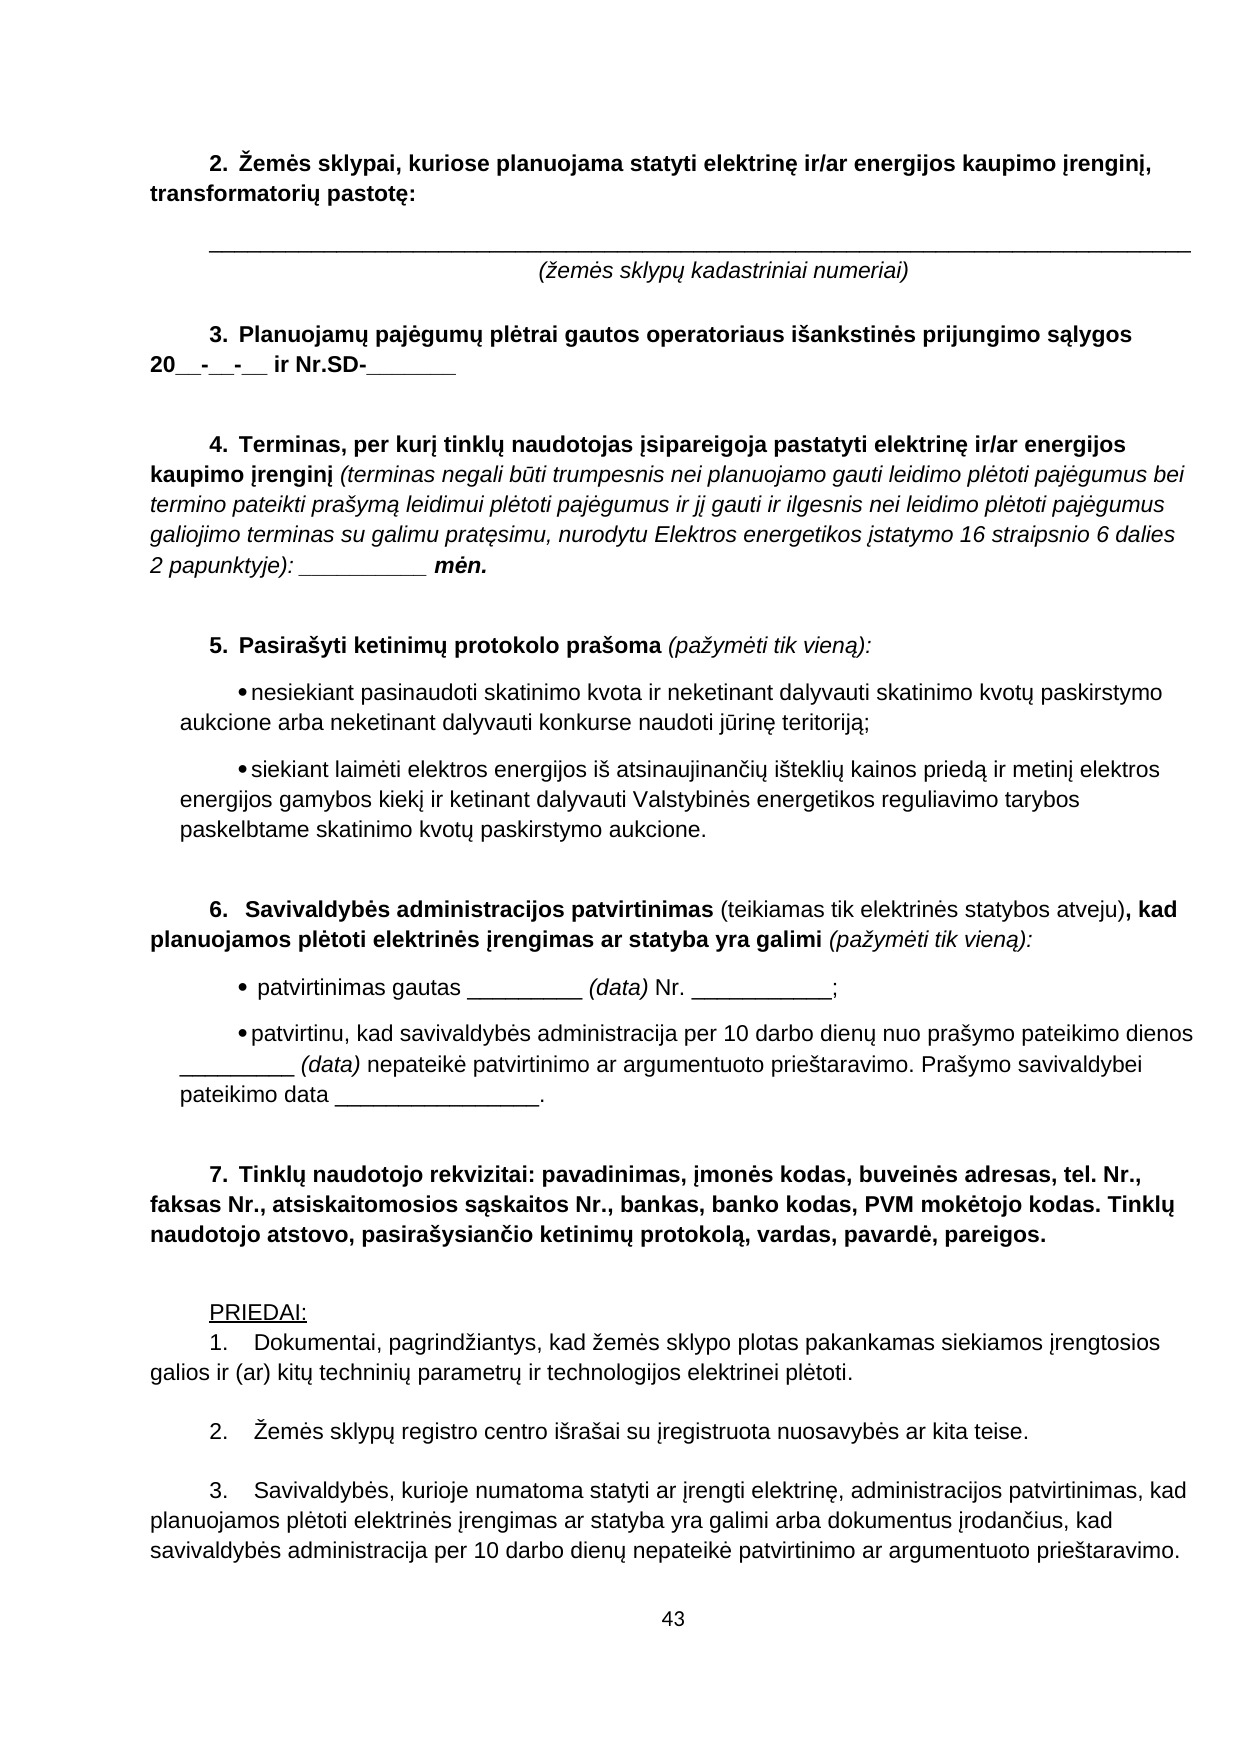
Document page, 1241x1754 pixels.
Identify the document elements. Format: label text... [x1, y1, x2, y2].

text (žemės sklypų kadastriniai numeriai) [194, 257, 1196, 284]
text 2. Žemės sklypų registro centro išrašai su įregistruota nuosavybės ar kita teise. [150, 1418, 1196, 1444]
text 7. Tinklų naudotojo rekvizitai: pavadinimas, įmonės kodas, buveinės adresas, tel. Nr., faksas Nr., atsiskaitomosios sąskaitos Nr., bankas, banko kodas, PVM mokėtojo kodas. Tinklų naudotojo atstovo, pasirašysiančio ketinimų protokolą, vardas, pavardė, pareigos. [150, 1161, 1196, 1248]
text  patvirtinimas gautas _________ (data) Nr. ___________; [179, 973, 1196, 1000]
text 2. Žemės sklypai, kuriose planuojama statyti elektrinę ir/ar energijos kaupimo įrenginį, transformatorių pastotę: [150, 150, 1196, 207]
text 3. Planuojamų pajėgumų plėtrai gautos operatoriaus išankstinės prijungimo sąlygos 20__-__-__ ir Nr.SD-_______ [150, 321, 1196, 377]
text _____________________________________________________________________________ [150, 227, 1196, 253]
text  nesiekiant pasinaudoti skatinimo kvota ir neketinant dalyvauti skatinimo kvotų paskirstymo aukcione arba neketinant dalyvauti konkurse naudoti jūrinę teritoriją; [179, 679, 1196, 735]
text 5. Pasirašyti ketinimų protokolo prašoma (pažymėti tik vieną): [150, 632, 1196, 658]
text 6. Savivaldybės administracijos patvirtinimas (teikiamas tik elektrinės statybos atveju), kad planuojamos plėtoti elektrinės įrengimas ar statyba yra galimi (pažymėti tik vieną): [150, 896, 1196, 953]
text  patvirtinu, kad savivaldybės administracija per 10 darbo dienų nuo prašymo pateikimo dienos _________ (data) nepateikė patvirtinimo ar argumentuoto prieštaravimo. Prašymo savivaldybei pateikimo data ________________. [179, 1020, 1196, 1107]
text PRIEDAI: [150, 1298, 1196, 1325]
text 4. Terminas, per kurį tinklų naudotojas įsipareigoja pastatyti elektrinę ir/ar energijos kaupimo įrenginį (terminas negali būti trumpesnis nei planuojamo gauti leidimo plėtoti pajėgumus bei termino pateikti prašymą leidimui plėtoti pajėgumus ir jį gauti ir ilgesnis nei leidimo plėtoti pajėgumus galiojimo terminas su galimu pratęsimu, nurodytu Elektros energetikos įstatymo 16 straipsnio 6 dalies 2 papunktyje): __________ mėn. [150, 431, 1196, 578]
text 1. Dokumentai, pagrindžiantys, kad žemės sklypo plotas pakankamas siekiamos įrengtosios galios ir (ar) kitų techninių parametrų ir technologijos elektrinei plėtoti. [150, 1329, 1196, 1385]
text  siekiant laimėti elektros energijos iš atsinaujinančių išteklių kainos priedą ir metinį elektros energijos gamybos kiekį ir ketinant dalyvauti Valstybinės energetikos reguliavimo tarybos paskelbtame skatinimo kvotų paskirstymo aukcione. [179, 756, 1196, 843]
text 3. Savivaldybės, kurioje numatoma statyti ar įrengti elektrinę, administracijos patvirtinimas, kad planuojamos plėtoti elektrinės įrengimas ar statyba yra galimi arba dokumentus įrodančius, kad savivaldybės administracija per 10 darbo dienų nepateikė patvirtinimo ar argumentuoto prieštaravimo. [150, 1477, 1196, 1563]
